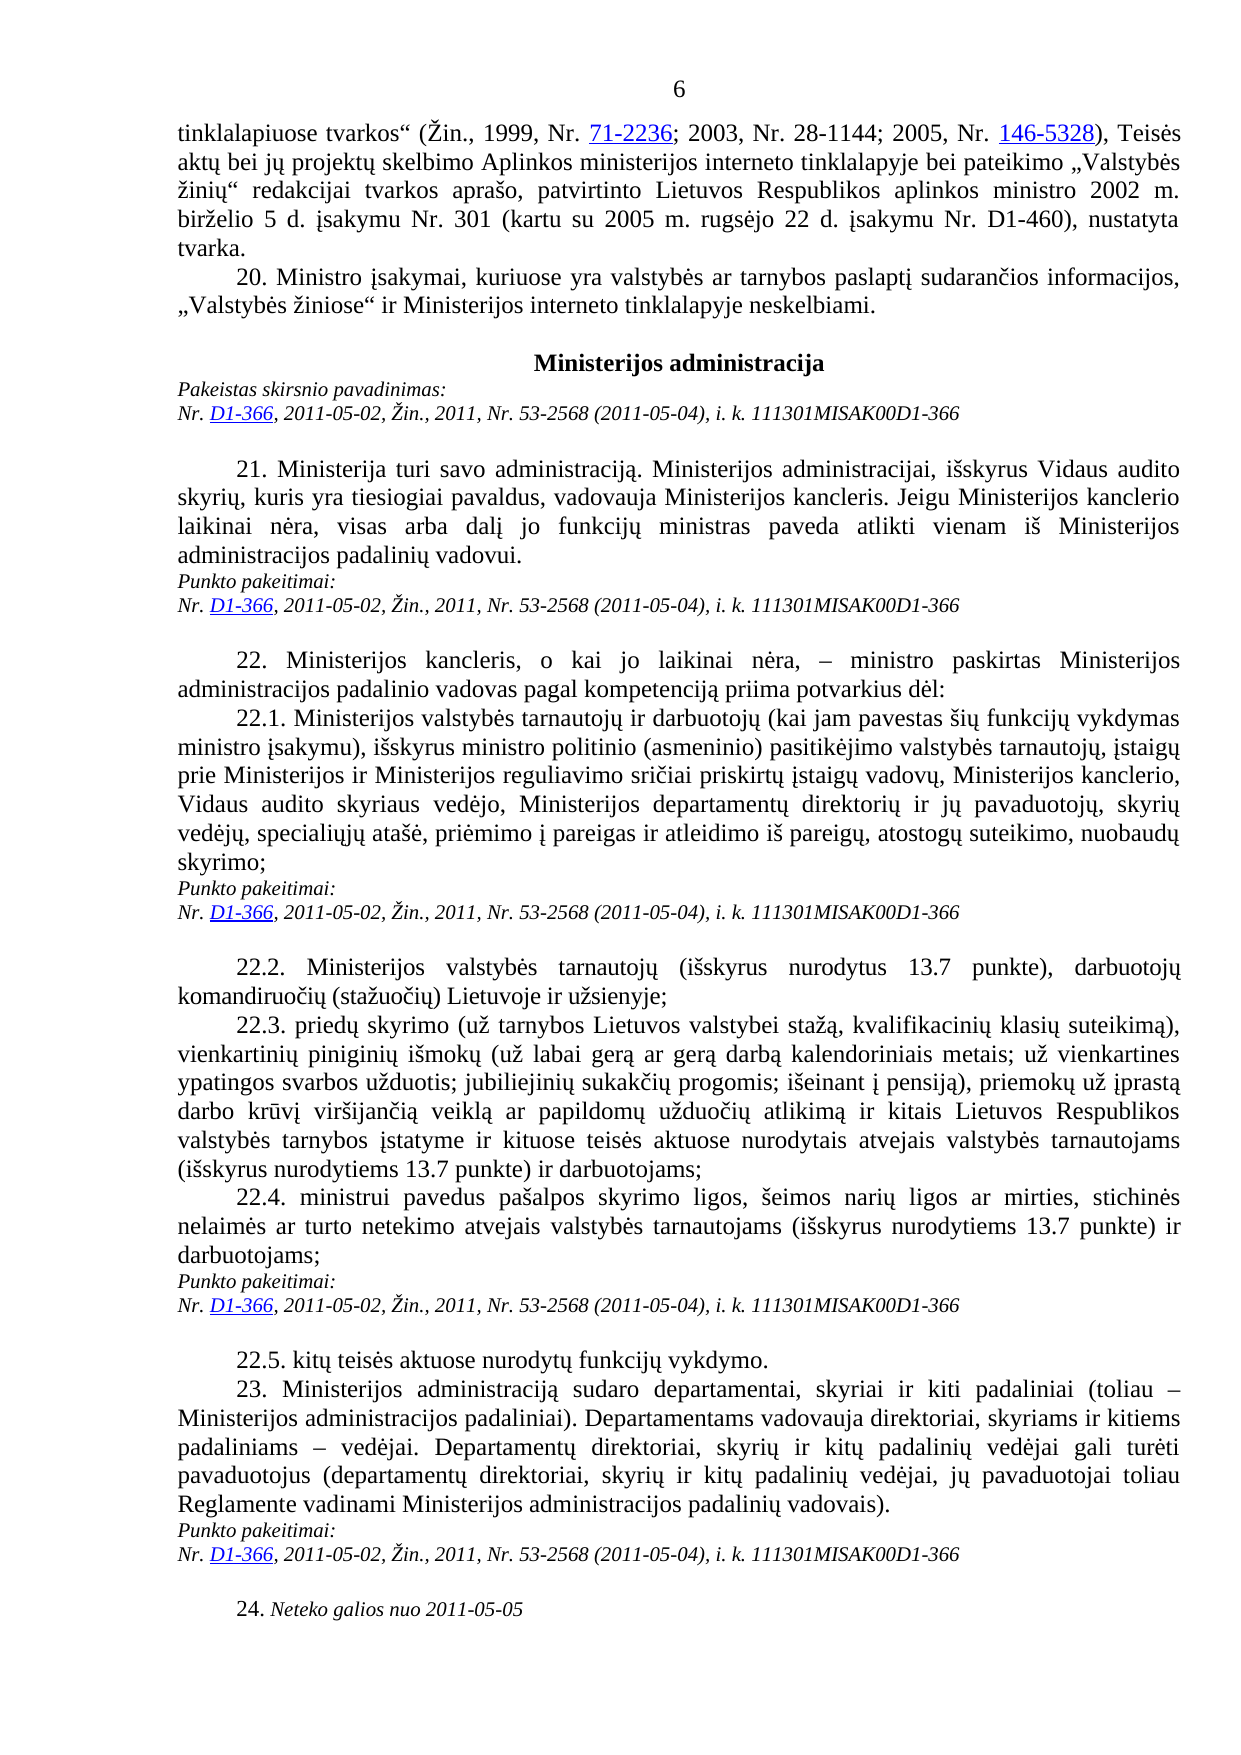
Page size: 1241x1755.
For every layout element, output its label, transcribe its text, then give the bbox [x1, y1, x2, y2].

text 20. Ministro įsakymai, kuriuose yra valstybės ar tarnybos paslaptį sudarančios informacijos, „Valstybės žiniose“ ir Ministerijos interneto tinklalapyje neskelbiami. [177, 262, 1181, 319]
text Nr. D1-366, 2011-05-02, Žin., 2011, Nr. 53-2568 (2011-05-04), i. k. 111301MISAK00D1-366 [177, 900, 1181, 924]
text 22.4. ministrui pavedus pašalpos skyrimo ligos, šeimos narių ligos ar mirties, stichinės nelaimės ar turto netekimo atvejais valstybės tarnautojams (išskyrus nurodytiems 13.7 punkte) ir darbuotojams; [177, 1182, 1181, 1269]
text 21. Ministerija turi savo administraciją. Ministerijos administracijai, išskyrus Vidaus audito skyrių, kuris yra tiesiogiai pavaldus, vadovauja Ministerijos kancleris. Jeigu Ministerijos kanclerio laikinai nėra, visas arba dalį jo funkcijų ministras paveda atlikti vienam iš Ministerijos administracijos padalinių vadovui. [177, 454, 1181, 569]
text Punkto pakeitimai: [177, 1269, 1181, 1293]
text Nr. D1-366, 2011-05-02, Žin., 2011, Nr. 53-2568 (2011-05-04), i. k. 111301MISAK00D1-366 [177, 1542, 1181, 1566]
text Nr. D1-366, 2011-05-02, Žin., 2011, Nr. 53-2568 (2011-05-04), i. k. 111301MISAK00D1-366 [177, 593, 1181, 617]
text 22.1. Ministerijos valstybės tarnautojų ir darbuotojų (kai jam pavestas šių funkcijų vykdymas ministro įsakymu), išskyrus ministro politinio (asmeninio) pasitikėjimo valstybės tarnautojų, įstaigų prie Ministerijos ir Ministerijos reguliavimo sričiai priskirtų įstaigų vadovų, Ministerijos kanclerio, Vidaus audito skyriaus vedėjo, Ministerijos departamentų direktorių ir jų pavaduotojų, skyrių vedėjų, specialiųjų atašė, priėmimo į pareigas ir atleidimo iš pareigų, atostogų suteikimo, nuobaudų skyrimo; [177, 703, 1181, 876]
text 22.2. Ministerijos valstybės tarnautojų (išskyrus nurodytus 13.7 punkte), darbuotojų komandiruočių (stažuočių) Lietuvoje ir užsienyje; [177, 952, 1181, 1010]
text 24. Neteko galios nuo 2011-05-05 [177, 1595, 1181, 1621]
text 22. Ministerijos kancleris, o kai jo laikinai nėra, – ministro paskirtas Ministerijos administracijos padalinio vadovas pagal kompetenciją priima potvarkius dėl: [177, 646, 1181, 703]
text Nr. D1-366, 2011-05-02, Žin., 2011, Nr. 53-2568 (2011-05-04), i. k. 111301MISAK00D1-366 [177, 1293, 1181, 1317]
text 23. Ministerijos administraciją sudaro departamentai, skyriai ir kiti padaliniai (toliau – Ministerijos administracijos padaliniai). Departamentams vadovauja direktoriai, skyriams ir kitiems padaliniams – vedėjai. Departamentų direktoriai, skyrių ir kitų padalinių vedėjai gali turėti pavaduotojus (departamentų direktoriai, skyrių ir kitų padalinių vedėjai, jų pavaduotojai toliau Reglamente vadinami Ministerijos administracijos padalinių vadovais). [177, 1374, 1181, 1518]
text Punkto pakeitimai: [177, 1518, 1181, 1542]
text Punkto pakeitimai: [177, 876, 1181, 900]
text Punkto pakeitimai: [177, 569, 1181, 593]
text Ministerijos administracija [177, 348, 1181, 377]
text Pakeistas skirsnio pavadinimas: [177, 377, 1181, 401]
text Nr. D1-366, 2011-05-02, Žin., 2011, Nr. 53-2568 (2011-05-04), i. k. 111301MISAK00D1-366 [177, 401, 1181, 425]
text tinklalapiuose tvarkos“ (Žin., 1999, Nr. 71-2236; 2003, Nr. 28-1144; 2005, Nr. 146-5328), Teisės aktų bei jų projektų skelbimo Aplinkos ministerijos interneto tinklalapyje bei pateikimo „Valstybės žinių“ redakcijai tvarkos aprašo, patvirtinto Lietuvos Respublikos aplinkos ministro 2002 m. birželio 5 d. įsakymu Nr. 301 (kartu su 2005 m. rugsėjo 22 d. įsakymu Nr. D1-460), nustatyta tvarka. [177, 118, 1181, 262]
text 22.3. priedų skyrimo (už tarnybos Lietuvos valstybei stažą, kvalifikacinių klasių suteikimą), vienkartinių piniginių išmokų (už labai gerą ar gerą darbą kalendoriniais metais; už vienkartines ypatingos svarbos užduotis; jubiliejinių sukakčių progomis; išeinant į pensiją), priemokų už įprastą darbo krūvį viršijančią veiklą ar papildomų užduočių atlikimą ir kitais Lietuvos Respublikos valstybės tarnybos įstatyme ir kituose teisės aktuose nurodytais atvejais valstybės tarnautojams (išskyrus nurodytiems 13.7 punkte) ir darbuotojams; [177, 1010, 1181, 1182]
text 22.5. kitų teisės aktuose nurodytų funkcijų vykdymo. [177, 1346, 1181, 1374]
